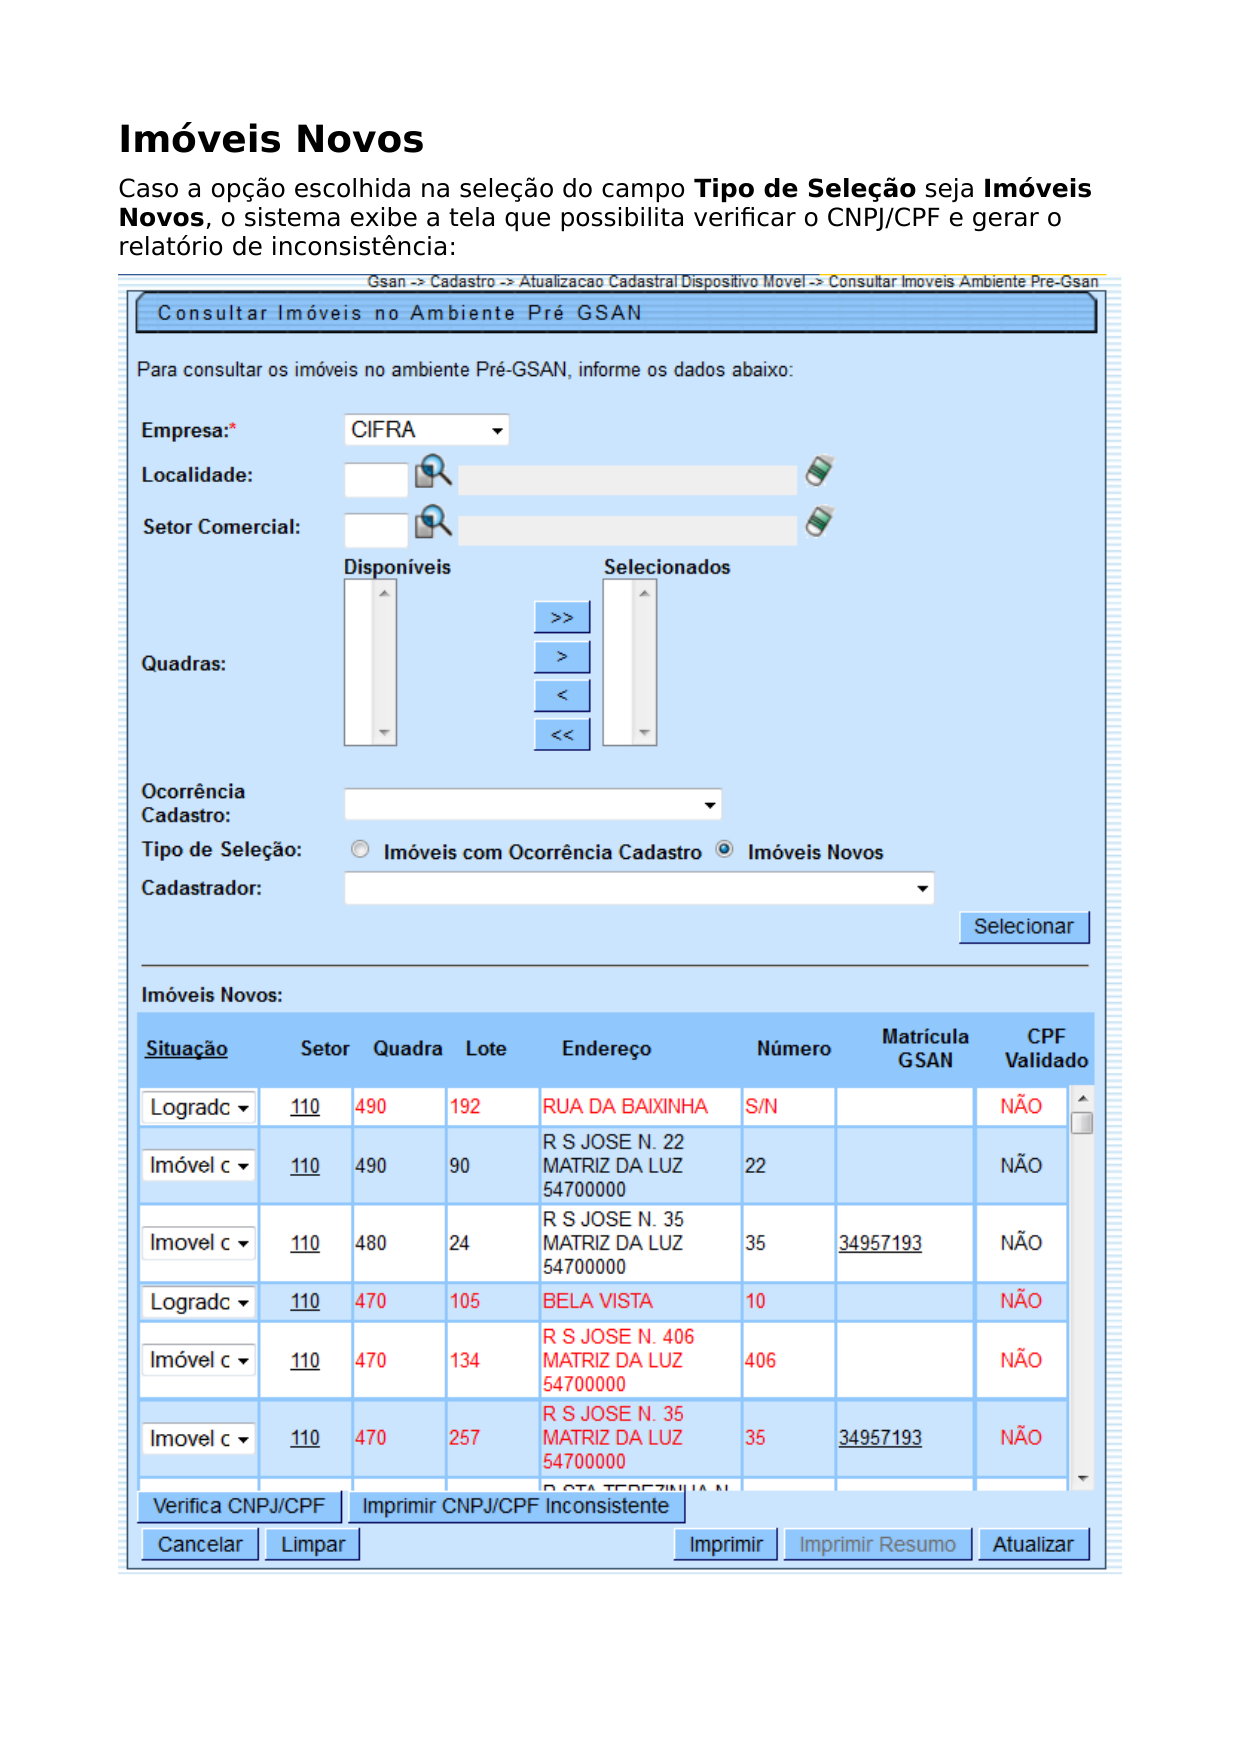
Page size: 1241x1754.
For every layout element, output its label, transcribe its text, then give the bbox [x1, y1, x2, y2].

picture [118, 274, 1123, 1592]
text Caso a opção escolhida na seleção do campo Tipo de Seleção seja Imóveis Novos, o sistema exibe a tela que possibilita verificar o CNPJ/CPF e gerar o relatório de inconsistência: [118, 174, 1122, 262]
subtitle Imóveis Novos [118, 118, 1122, 162]
